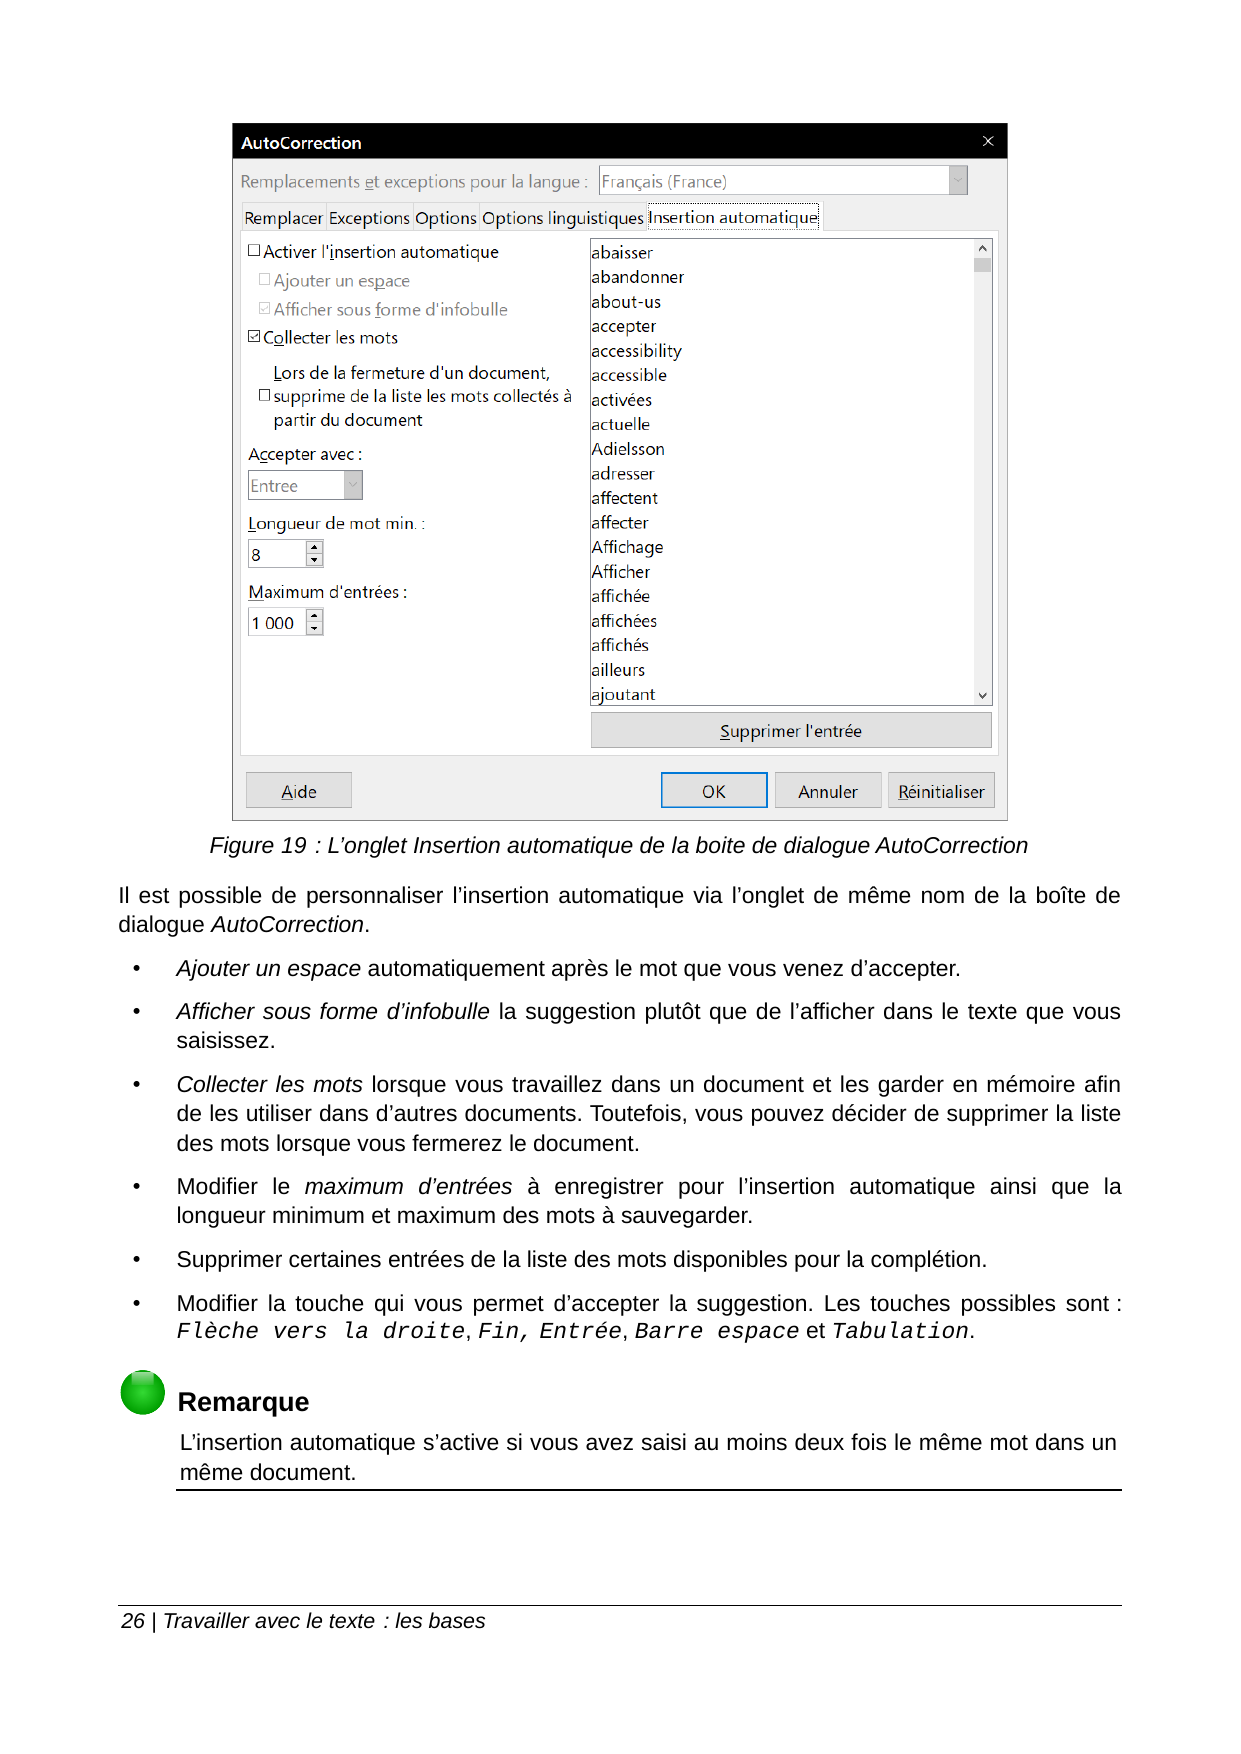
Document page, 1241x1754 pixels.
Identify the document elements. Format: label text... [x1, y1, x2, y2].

picture [232, 123, 1008, 821]
text L’insertion automatique s’active si vous avez saisi au moins deux fois le même mot dans un même document. [176, 1424, 1122, 1489]
table_header [118, 118, 1122, 826]
text Il est possible de personnaliser l’insertion automatique via l’onglet de même nom de la boîte de dialogue AutoCorrection. [118, 879, 1122, 937]
table_cell Figure 19 : L’onglet Insertion automatique de la boite de dialogue AutoCorrection [118, 826, 1122, 864]
list Modifier le maximum d’entrées à enregistrer pour l’insertion automatique ainsi que la longueur minimum et maximum des mots à sauvegarder. [133, 1171, 1122, 1229]
list Modifier la touche qui vous permet d’accepter la suggestion. Les touches possibles sont : Flèche vers la droite, Fin, Entrée, Barre espace et Tabulation. [133, 1287, 1122, 1346]
list Afficher sous forme d’infobulle la suggestion plutôt que de l’afficher dans le texte que vous saisissez. [133, 996, 1122, 1054]
list Ajouter un espace automatiquement après le mot que vous venez d’accepter. [133, 952, 1122, 981]
subtitle Remarque [118, 1368, 1122, 1417]
list Supprimer certaines entrées de la liste des mots disponibles pour la complétion. [133, 1243, 1122, 1273]
list Collecter les mots lorsque vous travaillez dans un document et les garder en mémoire afin de les utiliser dans d’autres documents. Toutefois, vous pouvez décider de supprimer la liste des mots lorsque vous fermerez le document. [133, 1068, 1122, 1156]
